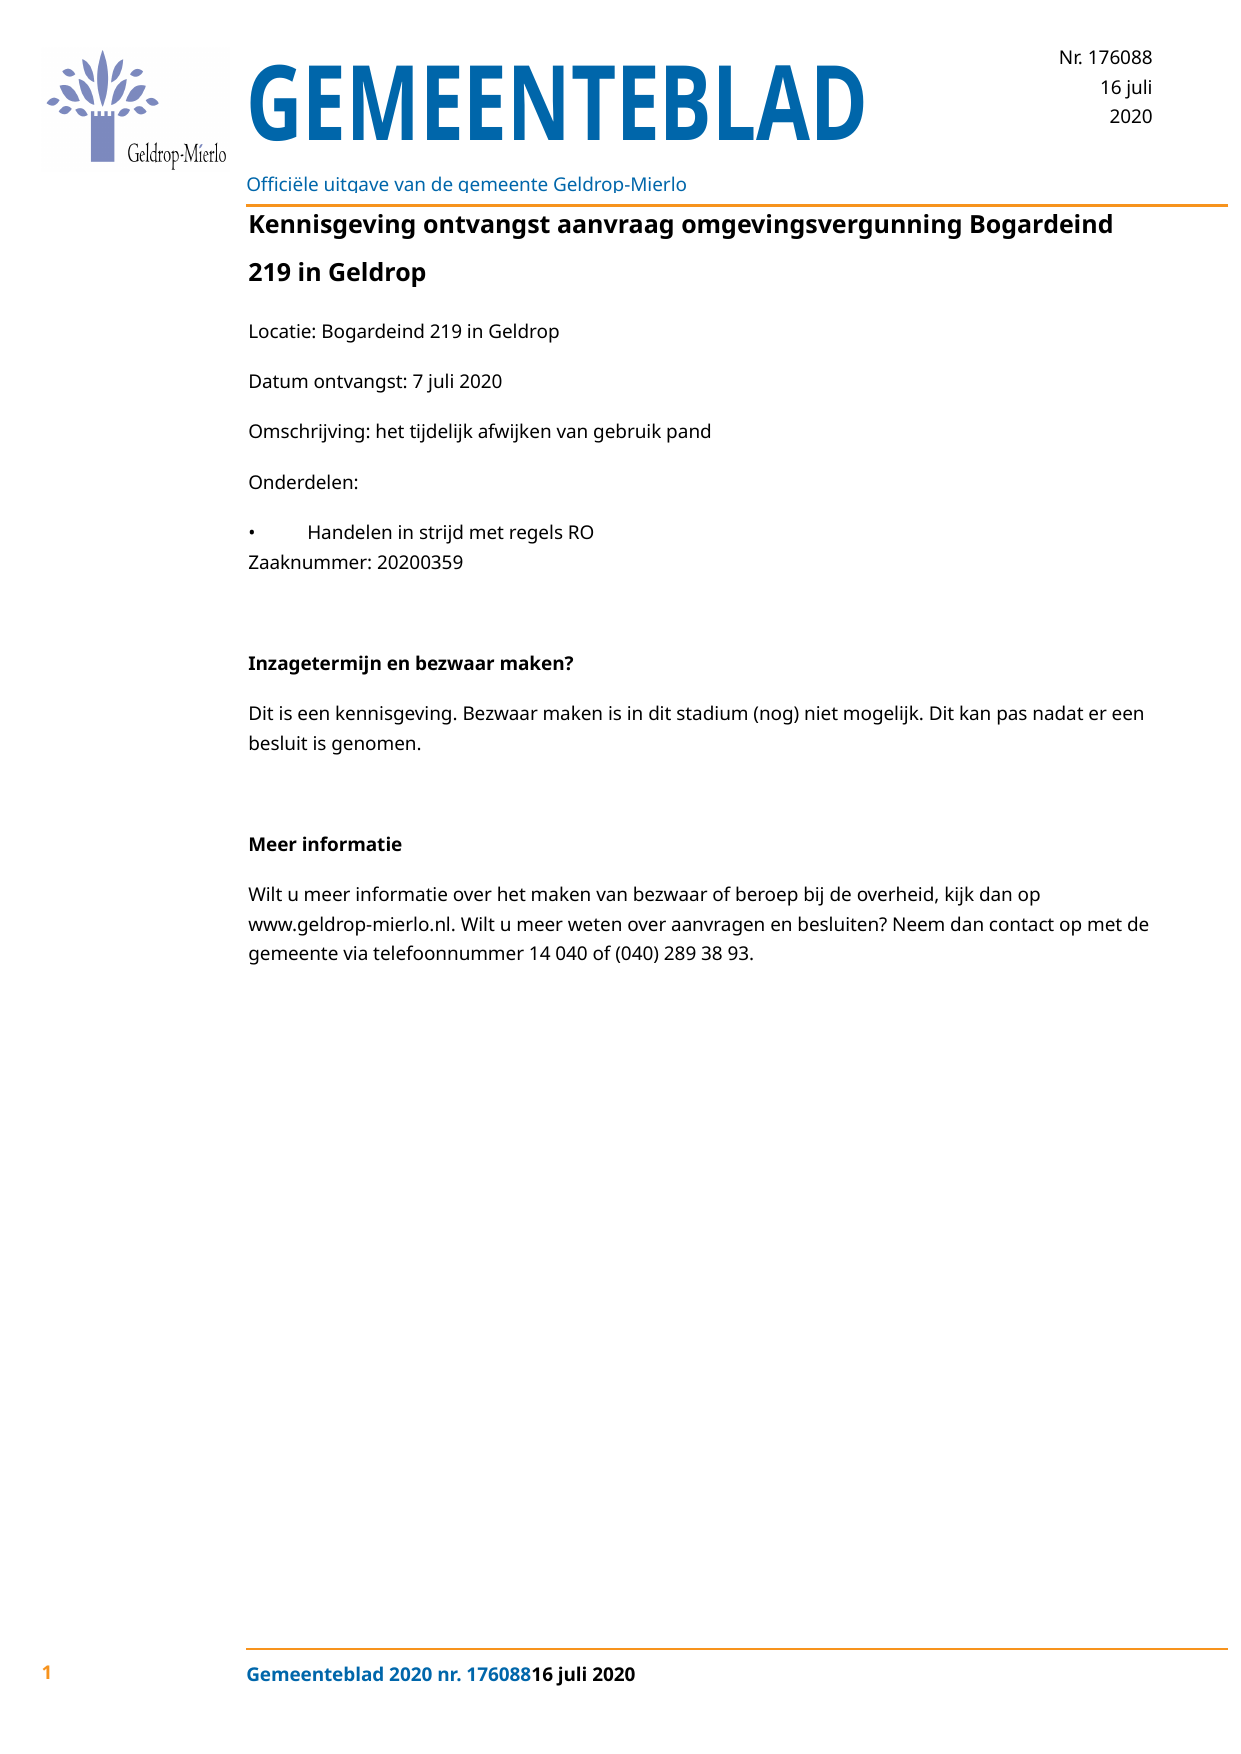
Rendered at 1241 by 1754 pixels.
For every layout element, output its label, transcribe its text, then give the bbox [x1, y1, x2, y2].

list Handelen in strijd met regels RO [248, 519, 1152, 545]
text Datum ontvangst: 7 juli 2020 [248, 368, 1152, 394]
picture [41, 47, 231, 172]
text Dit is een kennisgeving. Bezwaar maken is in dit stadium (nog) niet mogelijk. Dit kan pas nadat er een besluit is genomen. [248, 700, 1152, 756]
text Locatie: Bogardeind 219 in Geldrop [248, 318, 1152, 344]
text Meer informatie [248, 831, 1152, 857]
text Wilt u meer informatie over het maken van bezwaar of beroep bij de overheid, kijk dan op www.geldrop-mierlo.nl. Wilt u meer weten over aanvragen en besluiten? Neem dan contact op met de gemeente via telefoonnummer 14 040 of (040) 289 38 93. [248, 881, 1152, 966]
text Omschrijving: het tijdelijk afwijken van gebruik pand [248, 419, 1152, 444]
text Inzagetermijn en bezwaar maken? [248, 650, 1152, 676]
text Kennisgeving ontvangst aanvraag omgevingsvergunning Bogardeind 219 in Geldrop [248, 207, 1152, 288]
text Zaaknummer: 20200359 [248, 549, 1152, 575]
text Onderdelen: [248, 469, 1152, 495]
